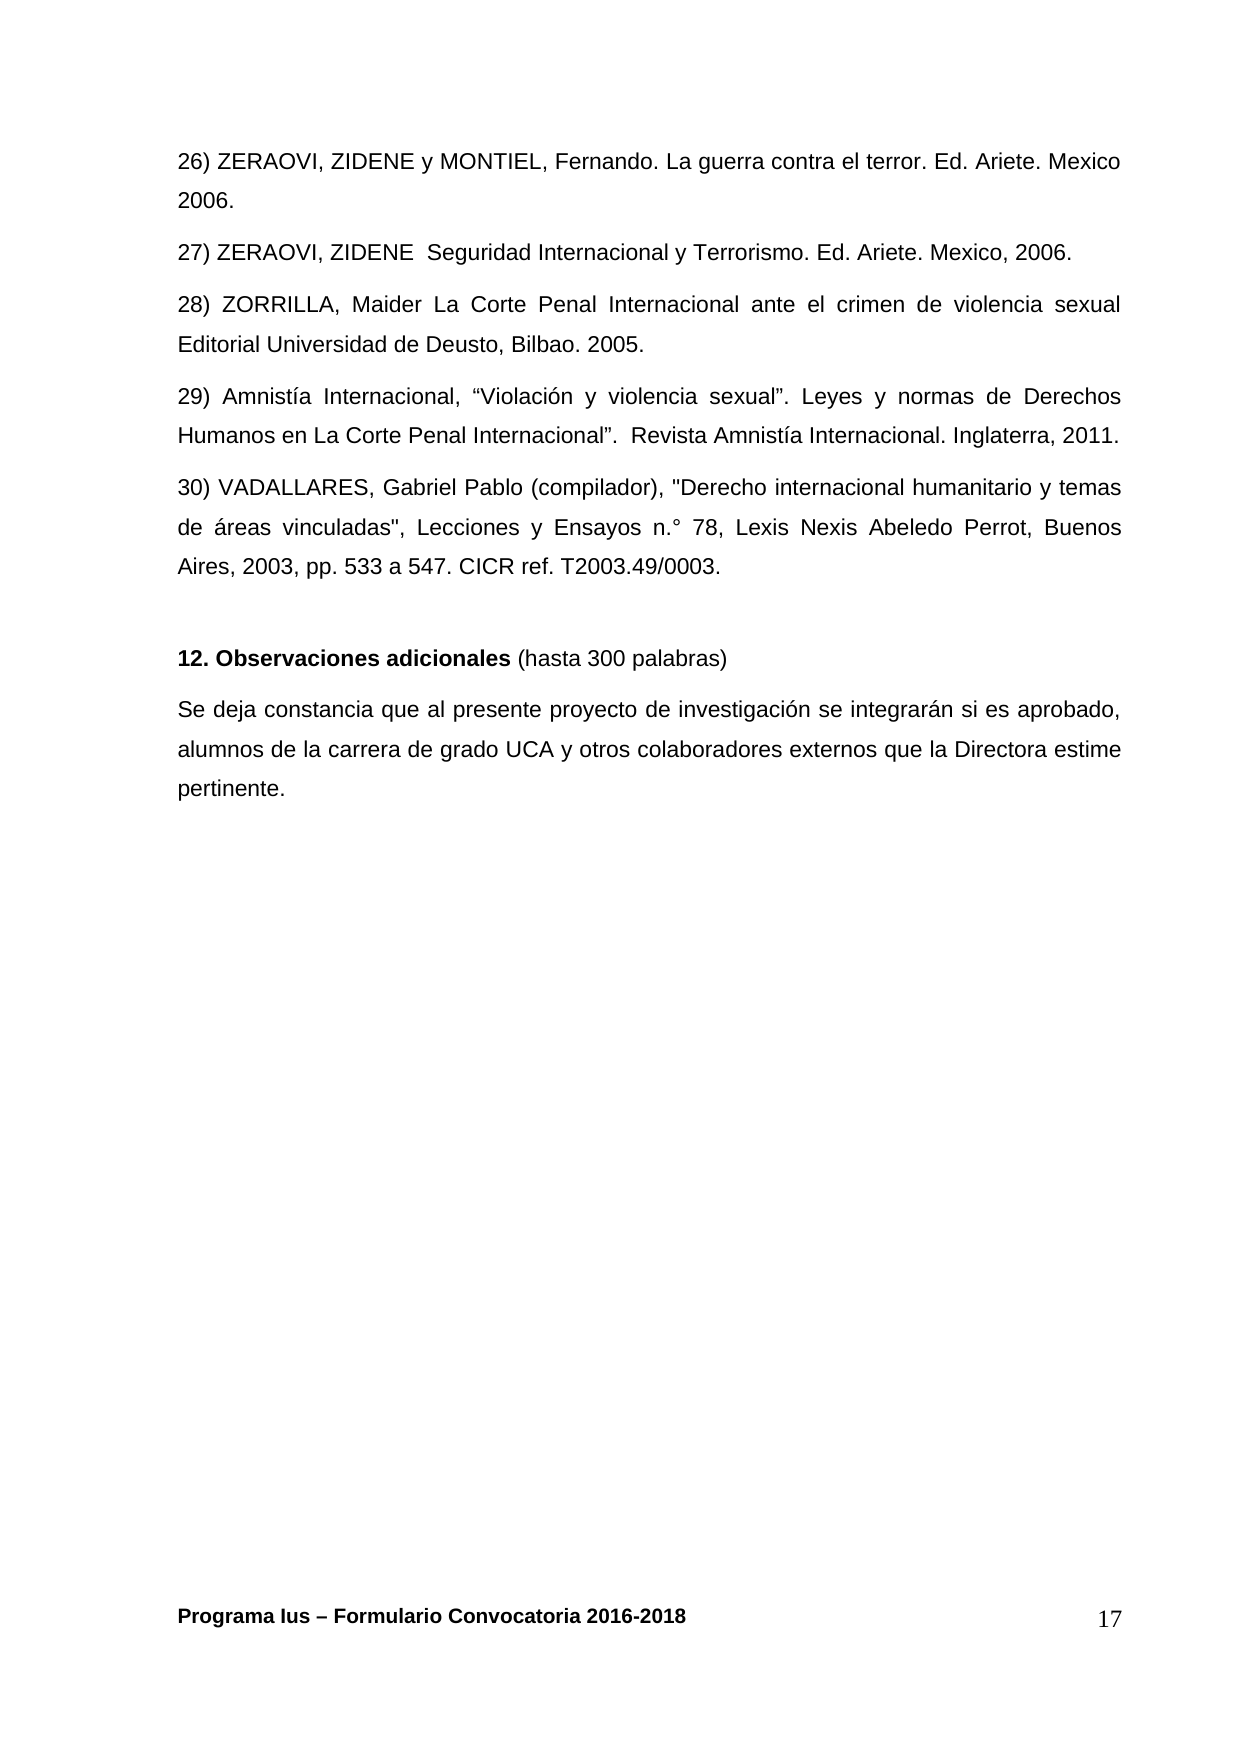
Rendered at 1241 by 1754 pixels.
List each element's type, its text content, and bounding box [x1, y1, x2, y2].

text 29) Amnistía Internacional, “Violación y violencia sexual”. Leyes y normas de Derechos Humanos en La Corte Penal Internacional”. Revista Amnistía Internacional. Inglaterra, 2011. [177, 383, 1122, 448]
text 12. Observaciones adicionales (hasta 300 palabras) [177, 605, 1122, 671]
text 26) ZERAOVI, ZIDENE y MONTIEL, Fernando. La guerra contra el terror. Ed. Ariete. Mexico 2006. [177, 148, 1122, 213]
text Se deja constancia que al presente proyecto de investigación se integrarán si es aprobado, alumnos de la carrera de grado UCA y otros colaboradores externos que la Directora estime pertinente. [177, 696, 1122, 802]
text 27) ZERAOVI, ZIDENE Seguridad Internacional y Terrorismo. Ed. Ariete. Mexico, 2006. [177, 239, 1122, 266]
text 30) VADALLARES, Gabriel Pablo (compilador), "Derecho internacional humanitario y temas de áreas vinculadas", Lecciones y Ensayos n.° 78, Lexis Nexis Abeledo Perrot, Buenos Aires, 2003, pp. 533 a 547. CICR ref. T2003.49/0003. [177, 474, 1122, 579]
text 28) ZORRILLA, Maider La Corte Penal Internacional ante el crimen de violencia sexual Editorial Universidad de Deusto, Bilbao. 2005. [177, 291, 1122, 357]
